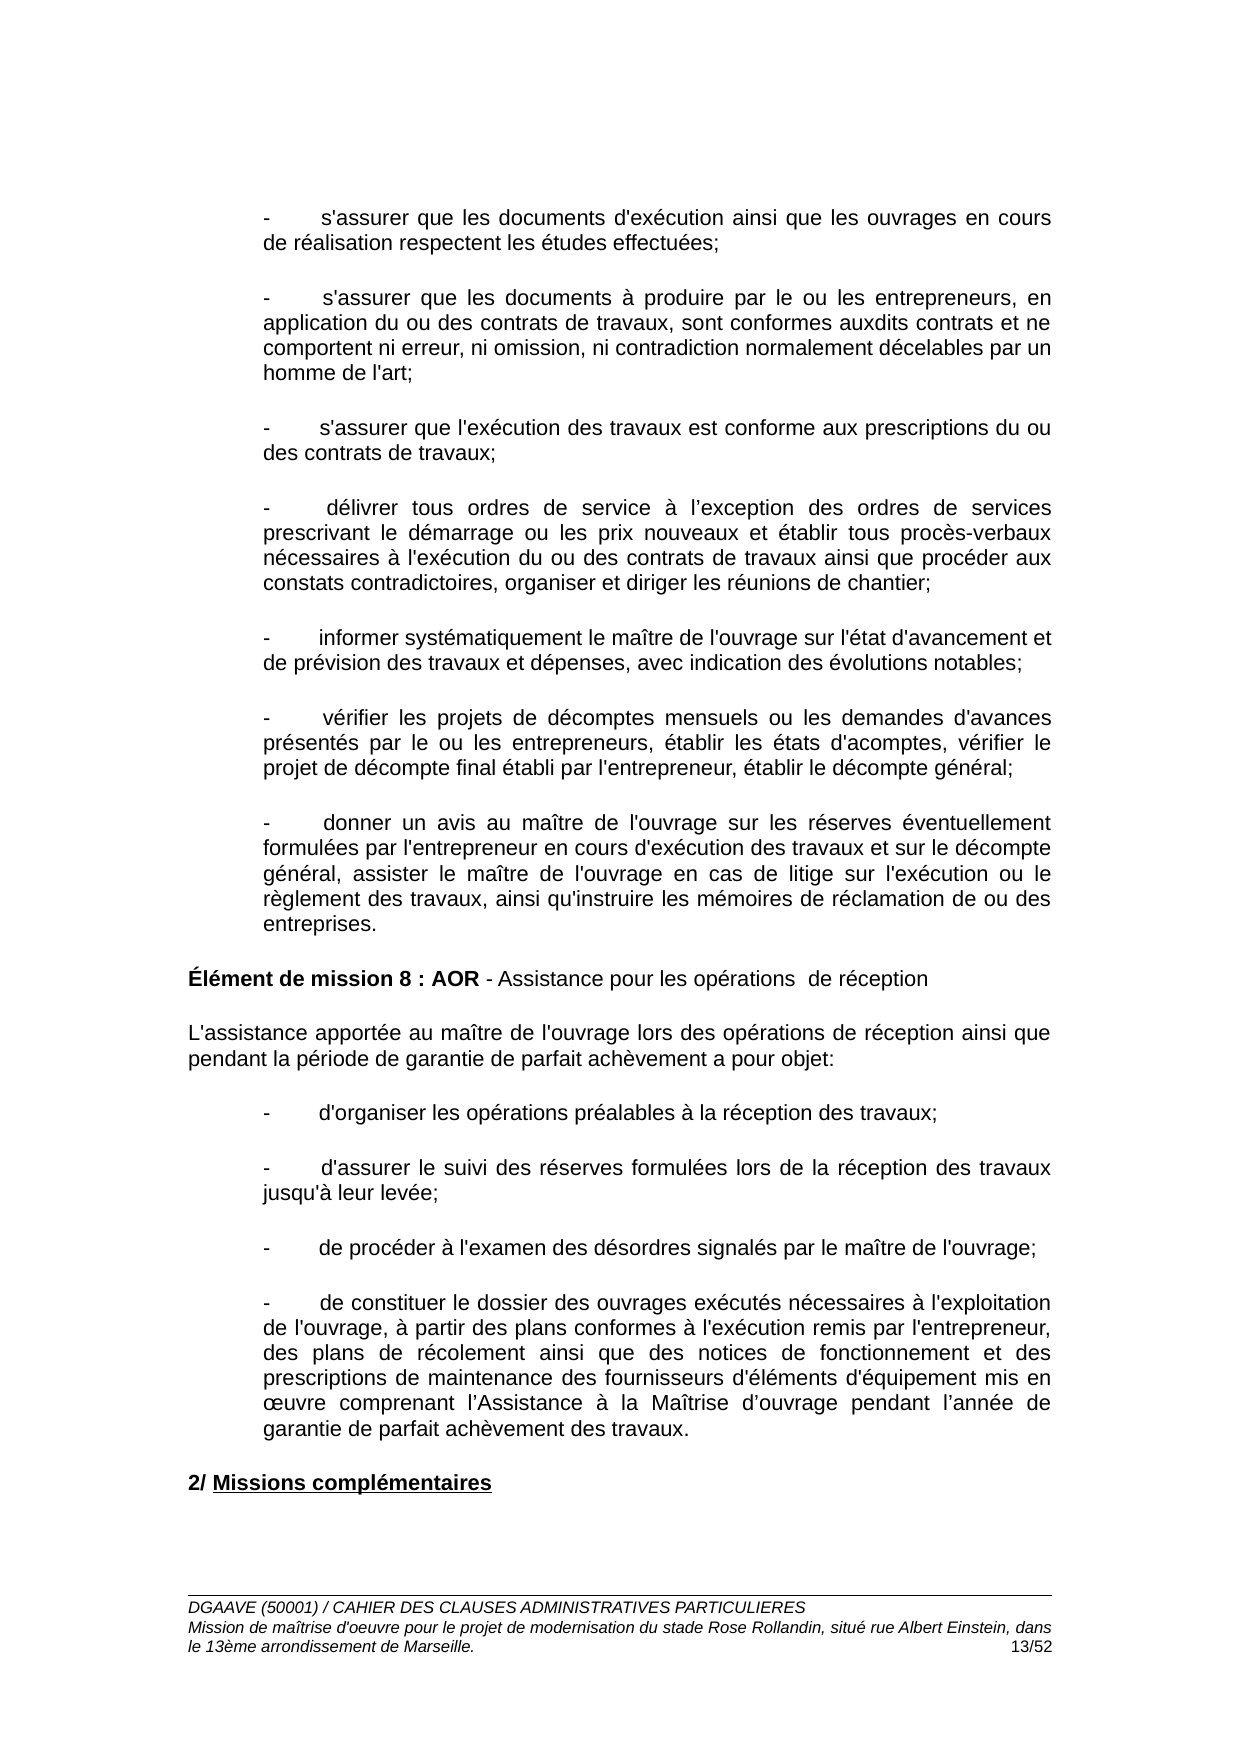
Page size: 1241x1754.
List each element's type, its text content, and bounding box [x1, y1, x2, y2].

text - d'organiser les opérations préalables à la réception des travaux; [263, 1100, 1052, 1125]
text - s'assurer que les documents d'exécution ainsi que les ouvrages en cours de réalisation respectent les études effectuées; [263, 204, 1052, 255]
text - donner un avis au maître de l'ouvrage sur les réserves éventuellement formulées par l'entrepreneur en cours d'exécution des travaux et sur le décompte général, assister le maître de l'ouvrage en cas de litige sur l'exécution ou le règlement des travaux, ainsi qu'instruire les mémoires de réclamation de ou des entreprises. [263, 810, 1052, 936]
text - s'assurer que les documents à produire par le ou les entrepreneurs, en application du ou des contrats de travaux, sont conformes auxdits contrats et ne comportent ni erreur, ni omission, ni contradiction normalement décelables par un homme de l'art; [263, 284, 1052, 385]
text - s'assurer que l'exécution des travaux est conforme aux prescriptions du ou des contrats de travaux; [263, 415, 1052, 465]
text - vérifier les projets de décomptes mensuels ou les demandes d'avances présentés par le ou les entrepreneurs, établir les états d'acomptes, vérifier le projet de décompte final établi par l'entrepreneur, établir le décompte général; [263, 705, 1052, 781]
text L'assistance apportée au maître de l'ouvrage lors des opérations de réception ainsi que pendant la période de garantie de parfait achèvement a pour objet: [188, 1020, 1052, 1071]
text - délivrer tous ordres de service à l’exception des ordres de services prescrivant le démarrage ou les prix nouveaux et établir tous procès-verbaux nécessaires à l'exécution du ou des contrats de travaux ainsi que procéder aux constats contradictoires, organiser et diriger les réunions de chantier; [263, 495, 1052, 596]
text - informer systématiquement le maître de l'ouvrage sur l'état d'avancement et de prévision des travaux et dépenses, avec indication des évolutions notables; [263, 625, 1052, 675]
text 2/ Missions complémentaires [188, 1470, 1052, 1495]
text - de constituer le dossier des ouvrages exécutés nécessaires à l'exploitation de l'ouvrage, à partir des plans conformes à l'exécution remis par l'entrepreneur, des plans de récolement ainsi que des notices de fonctionnement et des prescriptions de maintenance des fournisseurs d'éléments d'équipement mis en œuvre comprenant l’Assistance à la Maîtrise d’ouvrage pendant l’année de garantie de parfait achèvement des travaux. [263, 1289, 1052, 1441]
text Élément de mission 8 : AOR - Assistance pour les opérations de réception [188, 966, 1052, 991]
text - de procéder à l'examen des désordres signalés par le maître de l'ouvrage; [263, 1235, 1052, 1260]
text - d'assurer le suivi des réserves formulées lors de la réception des travaux jusqu'à leur levée; [263, 1155, 1052, 1205]
